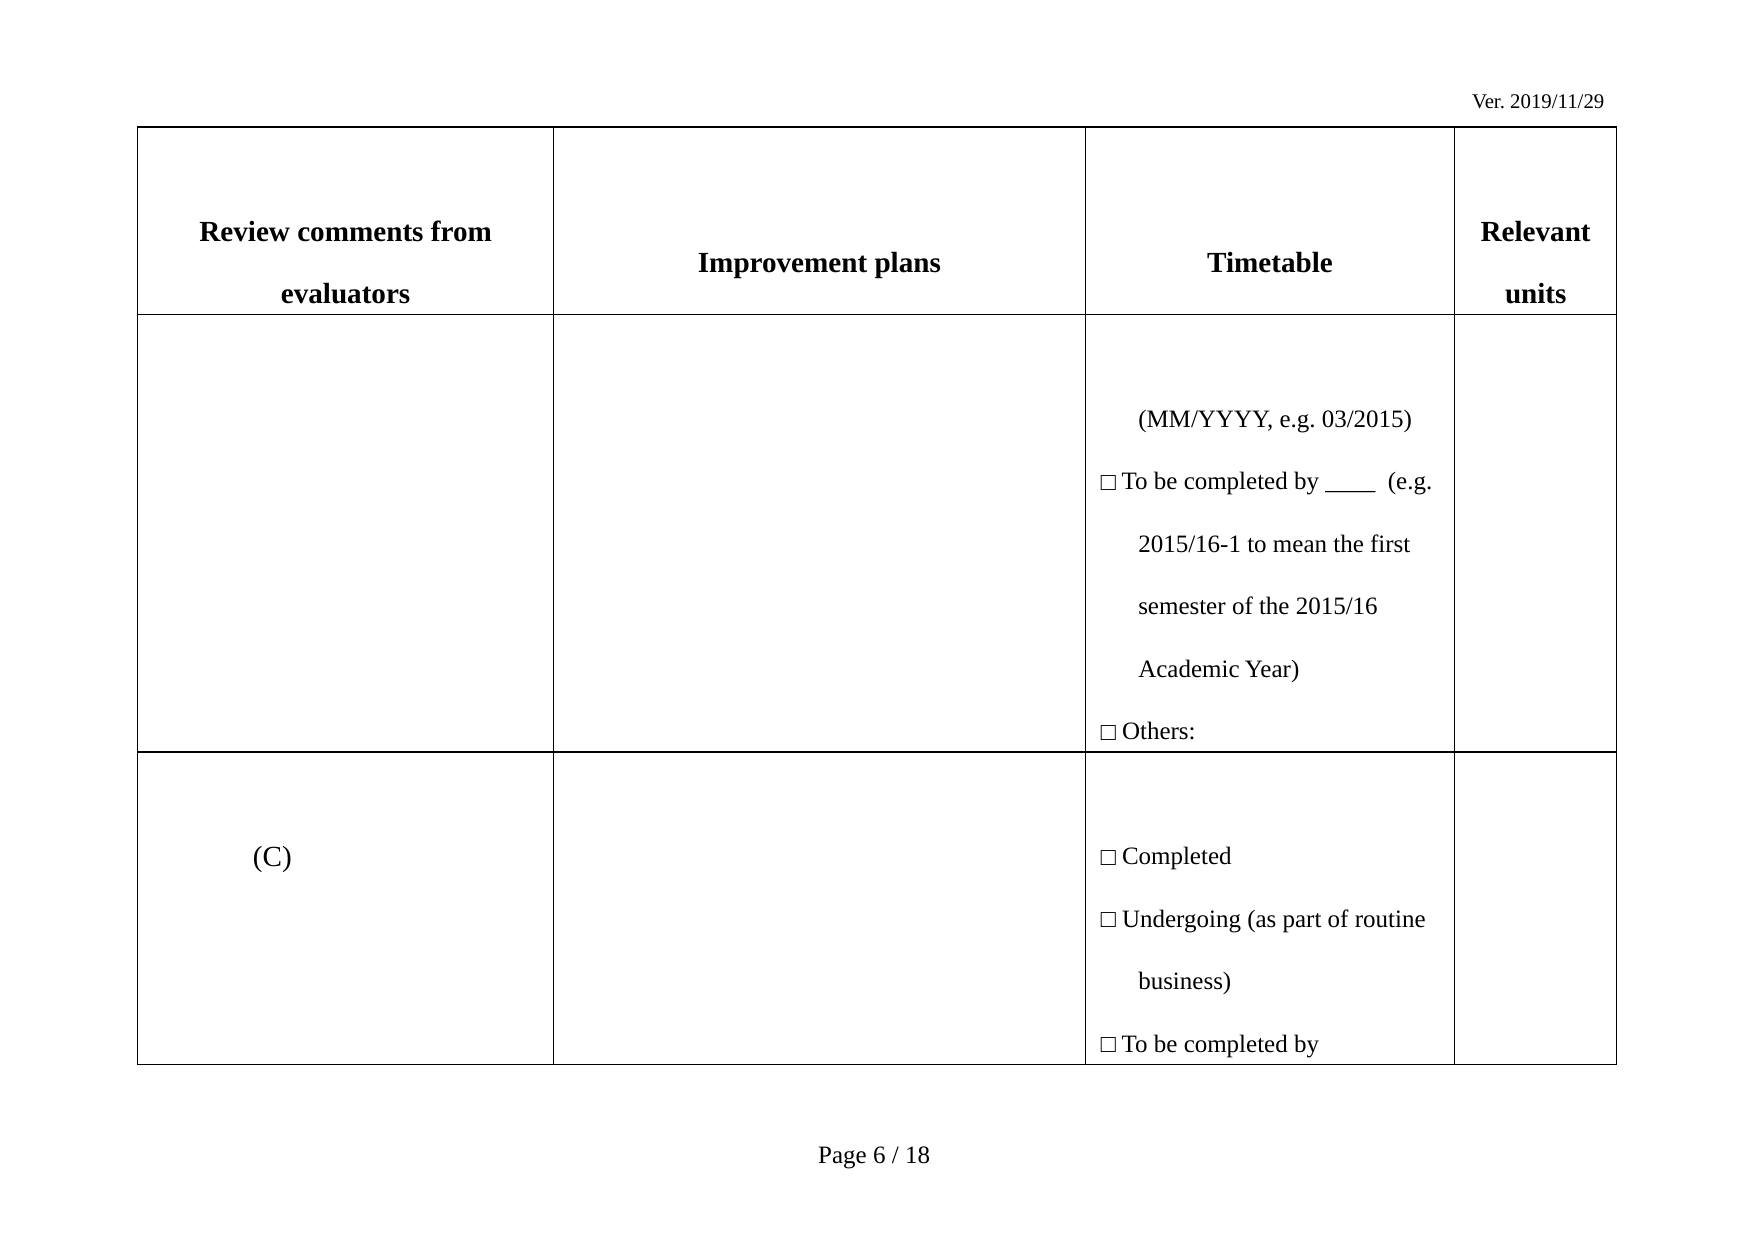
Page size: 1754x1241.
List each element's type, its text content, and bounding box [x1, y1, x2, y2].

table_cell [1455, 753, 1616, 1064]
table_cell [554, 753, 1085, 1064]
table_cell [554, 315, 1085, 751]
table_cell [1455, 315, 1616, 751]
table_header Review comments from evaluators [138, 128, 553, 314]
table_header Improvement plans [554, 128, 1085, 314]
table_cell (MM/YYYY, e.g. 03/2015) □ To be completed by ____ (e.g. 2015/16-1 to mean the first semester of the 2015/16 Academic Year) □ Others: [1086, 315, 1454, 751]
table_header Timetable [1086, 128, 1454, 314]
table_cell [138, 315, 553, 751]
table_cell □ Completed □ Undergoing (as part of routine business) □ To be completed by [1086, 753, 1454, 1064]
table_header Relevant units [1455, 128, 1616, 314]
table_cell [138, 753, 553, 1064]
